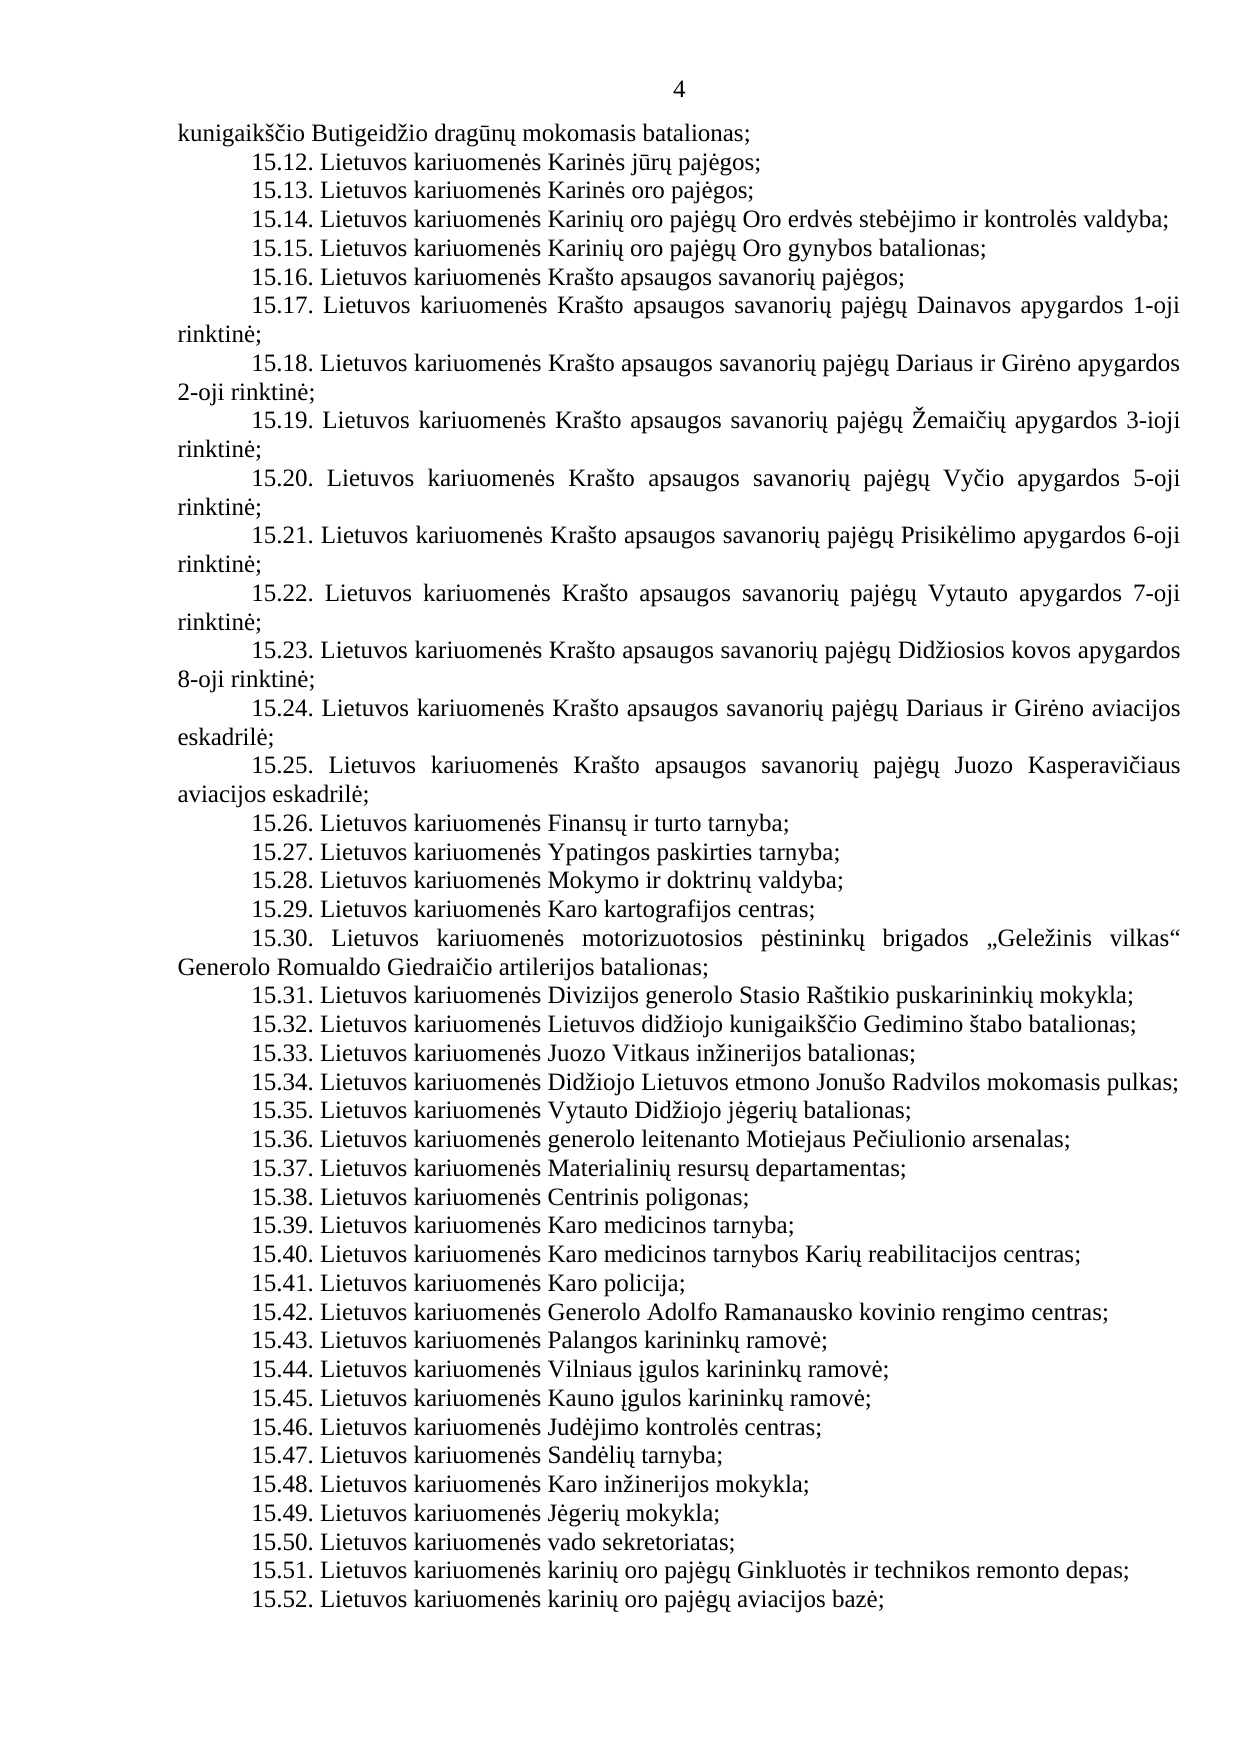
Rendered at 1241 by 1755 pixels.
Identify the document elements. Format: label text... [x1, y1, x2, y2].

text 15.48. Lietuvos kariuomenės Karo inžinerijos mokykla; [177, 1469, 1181, 1498]
text 15.46. Lietuvos kariuomenės Judėjimo kontrolės centras; [177, 1412, 1181, 1441]
text 15.42. Lietuvos kariuomenės Generolo Adolfo Ramanausko kovinio rengimo centras; [177, 1297, 1181, 1326]
text 15.16. Lietuvos kariuomenės Krašto apsaugos savanorių pajėgos; [177, 262, 1181, 291]
text 15.35. Lietuvos kariuomenės Vytauto Didžiojo jėgerių batalionas; [177, 1096, 1181, 1124]
text 15.47. Lietuvos kariuomenės Sandėlių tarnyba; [177, 1441, 1181, 1469]
text 15.37. Lietuvos kariuomenės Materialinių resursų departamentas; [177, 1153, 1181, 1182]
text 15.44. Lietuvos kariuomenės Vilniaus įgulos karininkų ramovė; [177, 1354, 1181, 1383]
text 15.25. Lietuvos kariuomenės Krašto apsaugos savanorių pajėgų Juozo Kasperavičiaus aviacijos eskadrilė; [177, 751, 1181, 808]
text 15.28. Lietuvos kariuomenės Mokymo ir doktrinų valdyba; [177, 866, 1181, 894]
text 15.18. Lietuvos kariuomenės Krašto apsaugos savanorių pajėgų Dariaus ir Girėno apygardos 2-oji rinktinė; [177, 348, 1181, 406]
text 15.43. Lietuvos kariuomenės Palangos karininkų ramovė; [177, 1326, 1181, 1354]
text 15.34. Lietuvos kariuomenės Didžiojo Lietuvos etmono Jonušo Radvilos mokomasis pulkas; [177, 1067, 1181, 1096]
text 15.52. Lietuvos kariuomenės karinių oro pajėgų aviacijos bazė; [177, 1584, 1181, 1613]
text 15.20. Lietuvos kariuomenės Krašto apsaugos savanorių pajėgų Vyčio apygardos 5-oji rinktinė; [177, 463, 1181, 521]
text 15.27. Lietuvos kariuomenės Ypatingos paskirties tarnyba; [177, 837, 1181, 866]
text 15.33. Lietuvos kariuomenės Juozo Vitkaus inžinerijos batalionas; [177, 1038, 1181, 1067]
text 15.14. Lietuvos kariuomenės Karinių oro pajėgų Oro erdvės stebėjimo ir kontrolės valdyba; [177, 204, 1181, 233]
text 15.36. Lietuvos kariuomenės generolo leitenanto Motiejaus Pečiulionio arsenalas; [177, 1124, 1181, 1153]
text 15.23. Lietuvos kariuomenės Krašto apsaugos savanorių pajėgų Didžiosios kovos apygardos 8-oji rinktinė; [177, 636, 1181, 693]
text 15.39. Lietuvos kariuomenės Karo medicinos tarnyba; [177, 1211, 1181, 1239]
text 15.19. Lietuvos kariuomenės Krašto apsaugos savanorių pajėgų Žemaičių apygardos 3-ioji rinktinė; [177, 406, 1181, 463]
text 15.17. Lietuvos kariuomenės Krašto apsaugos savanorių pajėgų Dainavos apygardos 1-oji rinktinė; [177, 291, 1181, 348]
text 15.12. Lietuvos kariuomenės Karinės jūrų pajėgos; [177, 147, 1181, 176]
text 15.31. Lietuvos kariuomenės Divizijos generolo Stasio Raštikio puskarininkių mokykla; [177, 981, 1181, 1009]
text 15.38. Lietuvos kariuomenės Centrinis poligonas; [177, 1182, 1181, 1211]
text 15.15. Lietuvos kariuomenės Karinių oro pajėgų Oro gynybos batalionas; [177, 233, 1181, 262]
text 15.26. Lietuvos kariuomenės Finansų ir turto tarnyba; [177, 808, 1181, 837]
text 15.22. Lietuvos kariuomenės Krašto apsaugos savanorių pajėgų Vytauto apygardos 7-oji rinktinė; [177, 578, 1181, 636]
text 15.32. Lietuvos kariuomenės Lietuvos didžiojo kunigaikščio Gedimino štabo batalionas; [177, 1009, 1181, 1038]
text 15.21. Lietuvos kariuomenės Krašto apsaugos savanorių pajėgų Prisikėlimo apygardos 6-oji rinktinė; [177, 521, 1181, 578]
text 15.40. Lietuvos kariuomenės Karo medicinos tarnybos Karių reabilitacijos centras; [177, 1239, 1181, 1268]
text 15.49. Lietuvos kariuomenės Jėgerių mokykla; [177, 1498, 1181, 1527]
text 15.29. Lietuvos kariuomenės Karo kartografijos centras; [177, 894, 1181, 923]
text 15.24. Lietuvos kariuomenės Krašto apsaugos savanorių pajėgų Dariaus ir Girėno aviacijos eskadrilė; [177, 693, 1181, 751]
text 15.45. Lietuvos kariuomenės Kauno įgulos karininkų ramovė; [177, 1383, 1181, 1412]
text 15.41. Lietuvos kariuomenės Karo policija; [177, 1268, 1181, 1297]
text kunigaikščio Butigeidžio dragūnų mokomasis batalionas; [177, 118, 1181, 147]
text 15.50. Lietuvos kariuomenės vado sekretoriatas; [177, 1527, 1181, 1556]
text 15.51. Lietuvos kariuomenės karinių oro pajėgų Ginkluotės ir technikos remonto depas; [177, 1556, 1181, 1584]
text 15.13. Lietuvos kariuomenės Karinės oro pajėgos; [177, 176, 1181, 204]
text 15.30. Lietuvos kariuomenės motorizuotosios pėstininkų brigados „Geležinis vilkas“ Generolo Romualdo Giedraičio artilerijos batalionas; [177, 923, 1181, 981]
